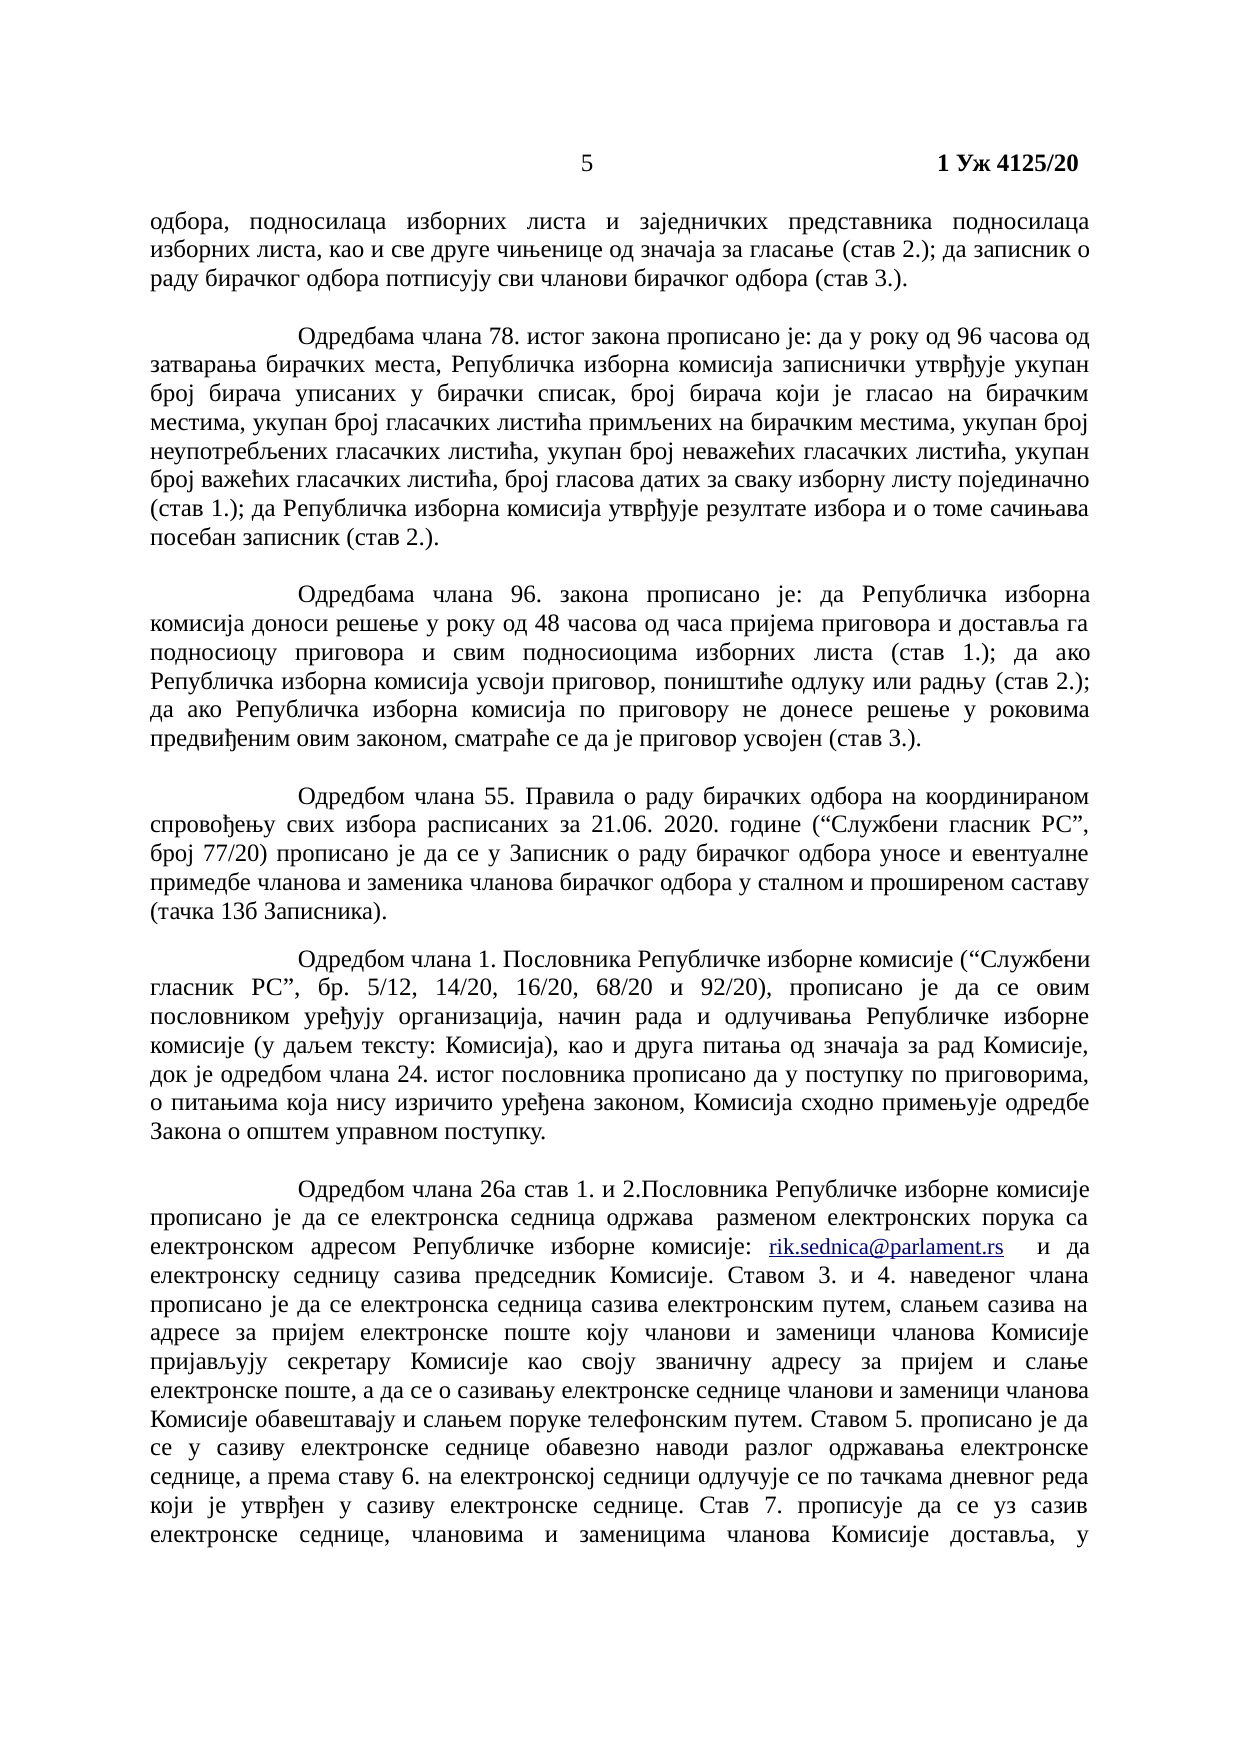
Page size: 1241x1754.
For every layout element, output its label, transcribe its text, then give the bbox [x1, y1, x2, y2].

text Одредбама члана 78. истог закона прописано је: да у року од 96 часова од затварања бирачких места, Републичка изборна комисија записнички утврђује укупан број бирача уписаних у бирачки списак, број бирача који је гласао на бирачким местима, укупан број гласачких листића примљених на бирачким местима, укупан број неупотребљених гласачких листића, укупан број неважећих гласачких листића, укупан број важећих гласачких листића, број гласова датих за сваку изборну листу појединачно (став 1.); да Републичка изборна комисија утврђује резултате избора и о томе сачињава посебан записник (став 2.). [150, 292, 1090, 551]
text одбора, подносилаца изборних листа и заједничких представника подносилаца изборних листа, као и све друге чињенице од значаја за гласање (став 2.); да записник о раду бирачког одбора потписују сви чланови бирачког одбора (став 3.). [150, 206, 1090, 292]
text Одредбом члана 55. Правила о раду бирачких одбора на координираном спровођењу свих избора расписаних за 21.06. 2020. године (“Службени гласник РС”, број 77/20) прописано је да се у Записник о раду бирачког одбора уносе и евентуалне примедбе чланова и заменика чланова бирачког одбора у сталном и проширеном саставу (тачка 13б Записника). [150, 781, 1090, 924]
text Одредбом члана 26а став 1. и 2.Пословника Републичке изборне комисије прописано је да се електронска седница одржава разменом електронских порука са електронском адресом Републичке изборне комисије: rik.sednica@parlament.rs и да електронску седницу сазива председник Комисије. Ставом 3. и 4. наведеног члана прописано је да се електронска седница сазива електронским путем, слањем сазива на адресе за пријем електронске поште коју чланови и заменици чланова Комисије пријављују секретару Комисије као своју званичну адресу за пријем и слање електронске поште, а да се о сазивању електронске седнице чланови и заменици чланова Комисије обавештавају и слањем поруке телефонским путем. Ставом 5. прописано је да се у сазиву електронске седнице обавезно наводи разлог одржавања електронске седнице, а према ставу 6. на електронској седници одлучује се по тачкама дневног реда који је утврђен у сазиву електронске седнице. Став 7. прописује да се уз сазив електронске седнице, члановима и заменицима чланова Комисије доставља, у [150, 1174, 1090, 1547]
text Одредбом члана 1. Пословника Републичке изборне комисије (“Службени гласник РС”, бр. 5/12, 14/20, 16/20, 68/20 и 92/20), прописано је да се овим пословником уређују организација, начин рада и одлучивања Републичке изборне комисије (у даљем тексту: Комисија), као и друга питања од значаја за рад Комисије, док је одредбом члана 24. истог пословника прописано да у поступку по приговорима, о питањима која нису изричито уређена законом, Комисија сходно примењује одредбе Закона о општем управном поступку. [150, 944, 1090, 1145]
text Одредбама члана 96. закона прописано је: да Републичка изборна комисија доноси решење у року од 48 часова од часа пријема приговора и доставља га подносиоцу приговора и свим подносиоцима изборних листа (став 1.); да ако Републичка изборна комисија усвоји приговор, поништиће одлуку или радњу (став 2.); да ако Републичка изборна комисија по приговору не донесе решење у роковима предвиђеним овим законом, сматраће се да је приговор усвојен (став 3.). [150, 579, 1090, 752]
